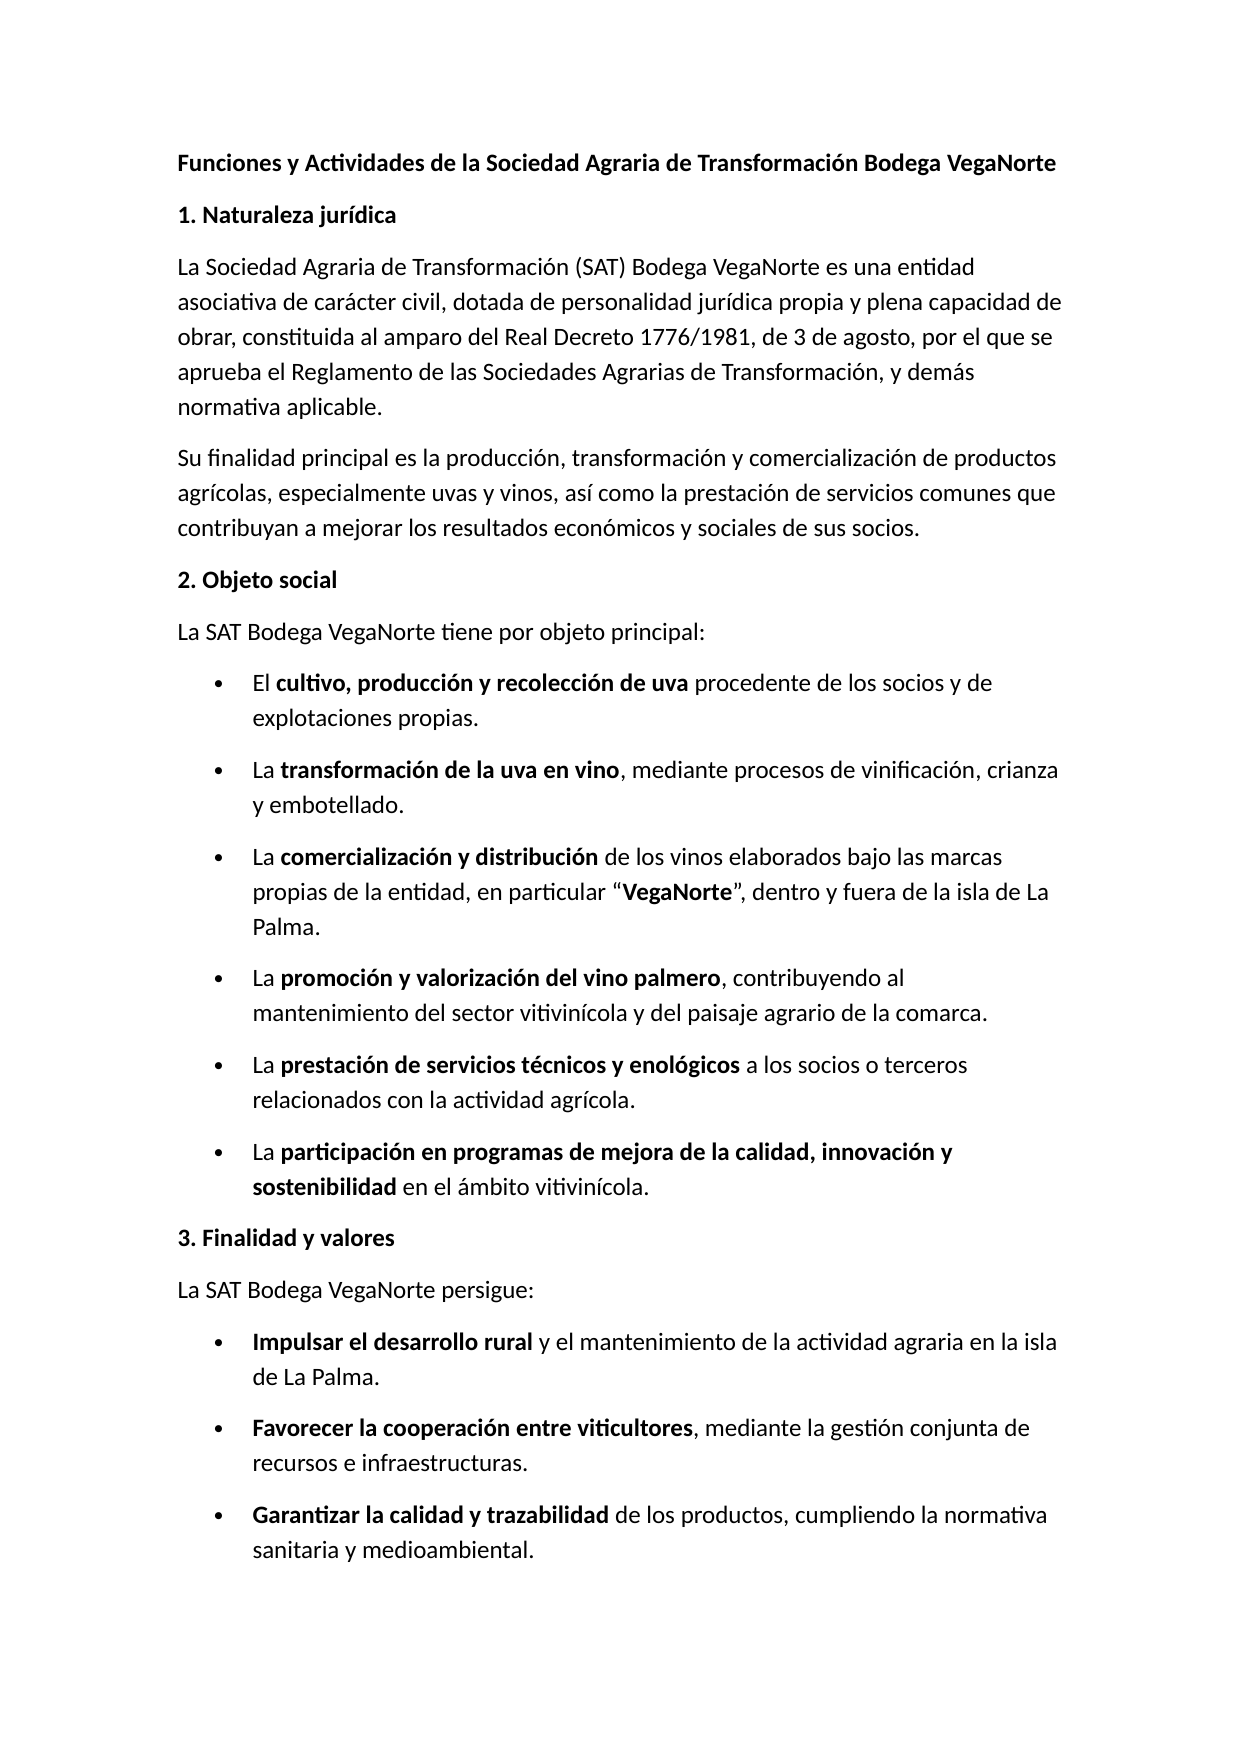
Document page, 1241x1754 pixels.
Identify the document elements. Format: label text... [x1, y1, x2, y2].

list Garantizar la calidad y trazabilidad de los productos, cumpliendo la normativa sanitaria y medioambiental. [215, 1499, 1063, 1565]
text 1. Naturaleza jurídica [177, 199, 1063, 230]
list Impulsar el desarrollo rural y el mantenimiento de la actividad agraria en la isla de La Palma. [215, 1326, 1063, 1391]
list La comercialización y distribución de los vinos elaborados bajo las marcas propias de la entidad, en particular “VegaNorte”, dentro y fuera de la isla de La Palma. [215, 841, 1063, 941]
text 3. Finalidad y valores [177, 1223, 1063, 1253]
text La SAT Bodega VegaNorte tiene por objeto principal: [177, 616, 1063, 646]
text Su finalidad principal es la producción, transformación y comercialización de productos agrícolas, especialmente uvas y vinos, así como la prestación de servicios comunes que contribuyan a mejorar los resultados económicos y sociales de sus socios. [177, 443, 1063, 543]
list La promoción y valorización del vino palmero, contribuyendo al mantenimiento del sector vitivinícola y del paisaje agrario de la comarca. [215, 963, 1063, 1028]
text Funciones y Actividades de la Sociedad Agraria de Transformación Bodega VegaNorte [177, 148, 1063, 178]
text La Sociedad Agraria de Transformación (SAT) Bodega VegaNorte es una entidad asociativa de carácter civil, dotada de personalidad jurídica propia y plena capacidad de obrar, constituida al amparo del Real Decreto 1776/1981, de 3 de agosto, por el que se aprueba el Reglamento de las Sociedades Agrarias de Transformación, y demás normativa aplicable. [177, 251, 1063, 421]
list La transformación de la uva en vino, mediante procesos de vinificación, crianza y embotellado. [215, 754, 1063, 820]
list Favorecer la cooperación entre viticultores, mediante la gestión conjunta de recursos e infraestructuras. [215, 1413, 1063, 1478]
list El cultivo, producción y recolección de uva procedente de los socios y de explotaciones propias. [215, 668, 1063, 733]
text La SAT Bodega VegaNorte persigue: [177, 1274, 1063, 1305]
list La prestación de servicios técnicos y enológicos a los socios o terceros relacionados con la actividad agrícola. [215, 1049, 1063, 1115]
list La participación en programas de mejora de la calidad, innovación y sostenibilidad en el ámbito vitivinícola. [215, 1136, 1063, 1201]
text 2. Objeto social [177, 564, 1063, 595]
